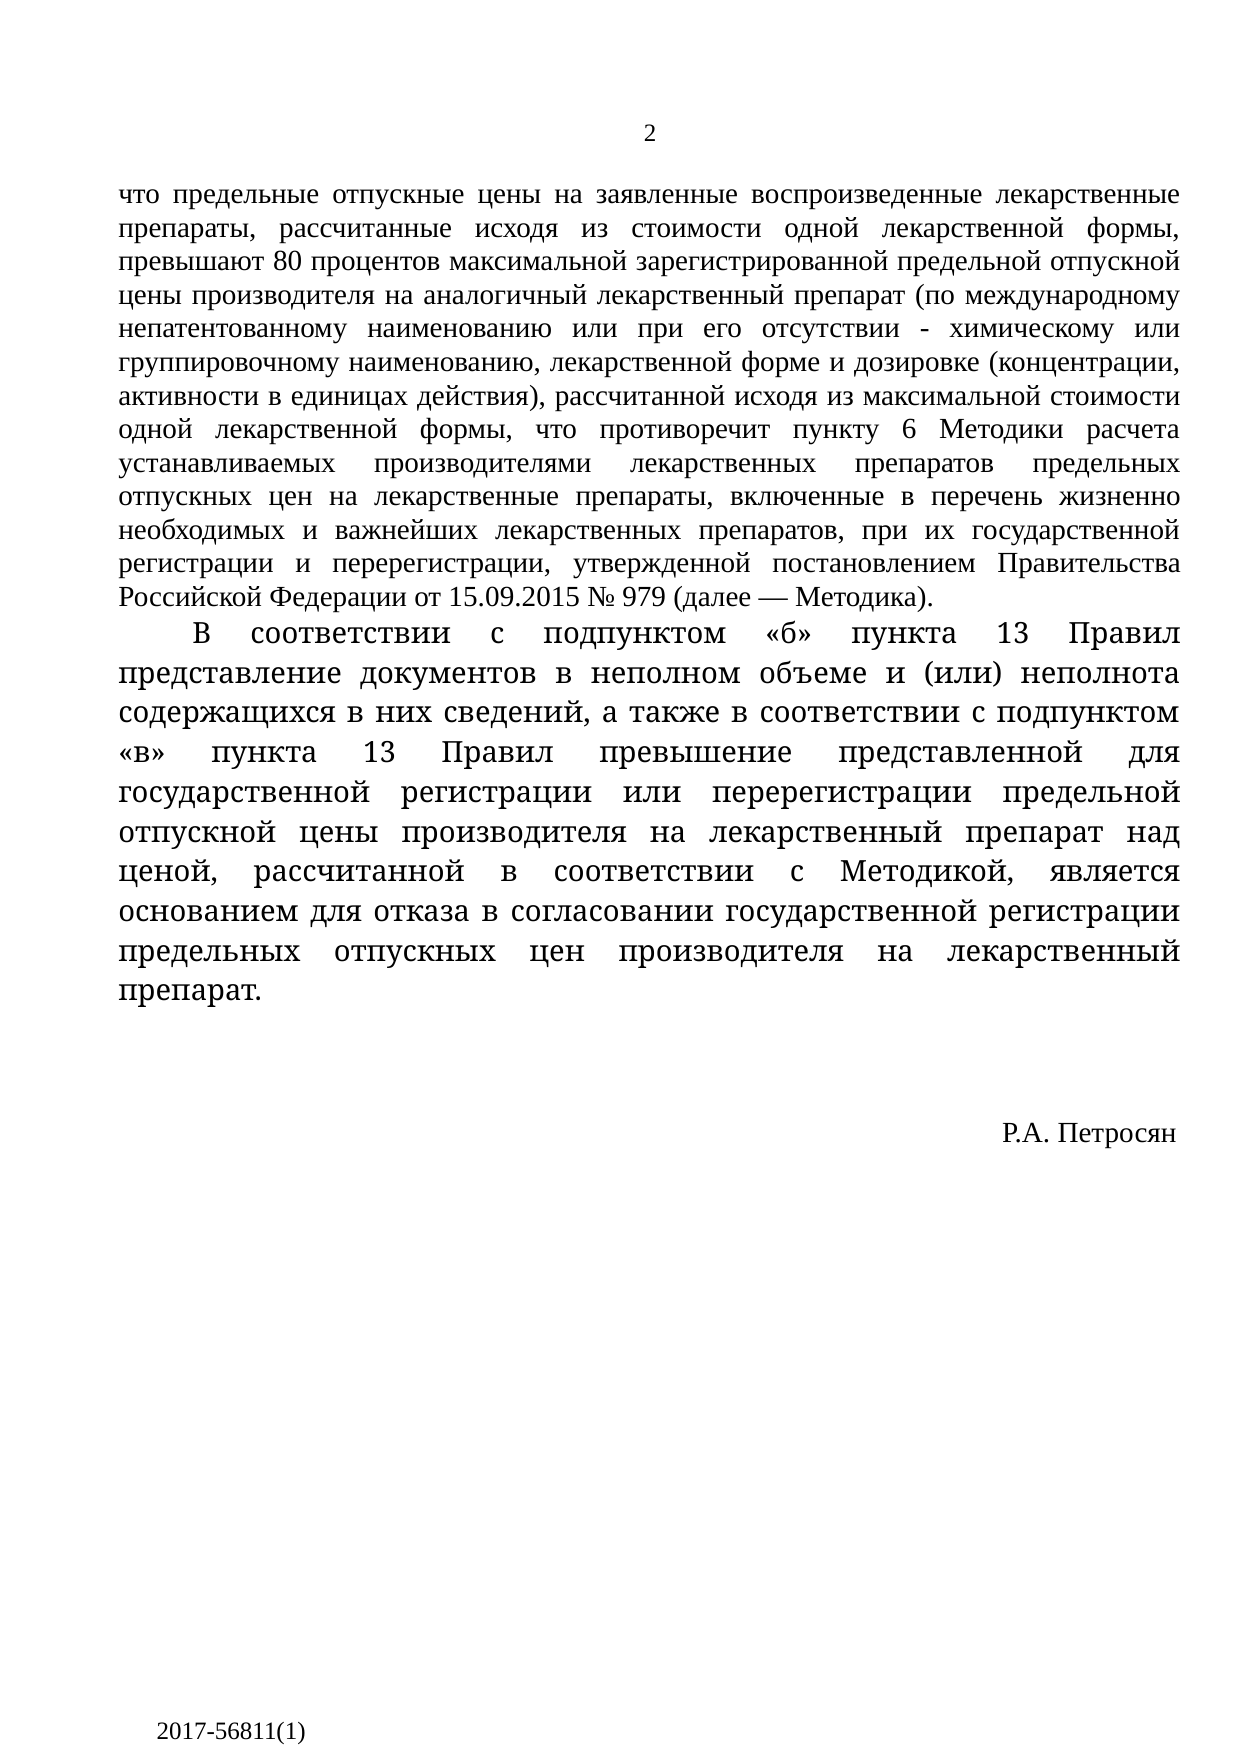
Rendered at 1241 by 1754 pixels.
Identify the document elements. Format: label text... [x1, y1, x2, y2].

table_cell [832, 1222, 1182, 1267]
table_header [118, 1043, 352, 1222]
text В соответствии с подпунктом «б» пункта 13 Правил представление документов в неполном объеме и (или) неполнота содержащихся в них сведений, а также в соответствии с подпунктом «в» пункта 13 Правил превышение представленной для государственной регистрации или перерегистрации предельной отпускной цены производителя на лекарственный препарат над ценой, рассчитанной в соответствии с Методикой, является основанием для отказа в согласовании государственной регистрации предельных отпускных цен производителя на лекарственный препарат. [118, 612, 1181, 1009]
table_cell [353, 1222, 832, 1267]
table_header Р.А. Петросян [832, 1043, 1182, 1222]
text что предельные отпускные цены на заявленные воспроизведенные лекарственные препараты, рассчитанные исходя из стоимости одной лекарственной формы, превышают 80 процентов максимальной зарегистрированной предельной отпускной цены производителя на аналогичный лекарственный препарат (по международному непатентованному наименованию или при его отсутствии - химическому или группировочному наименованию, лекарственной форме и дозировке (концентрации, активности в единицах действия), рассчитанной исходя из максимальной стоимости одной лекарственной формы, что противоречит пункту 6 Методики расчета устанавливаемых производителями лекарственных препаратов предельных отпускных цен на лекарственные препараты, включенные в перечень жизненно необходимых и важнейших лекарственных препаратов, при их государственной регистрации и перерегистрации, утвержденной постановлением Правительства Российской Федерации от 15.09.2015 № 979 (далее — Методика). [118, 176, 1181, 612]
table_header [353, 1043, 832, 1222]
table_cell [118, 1222, 352, 1267]
